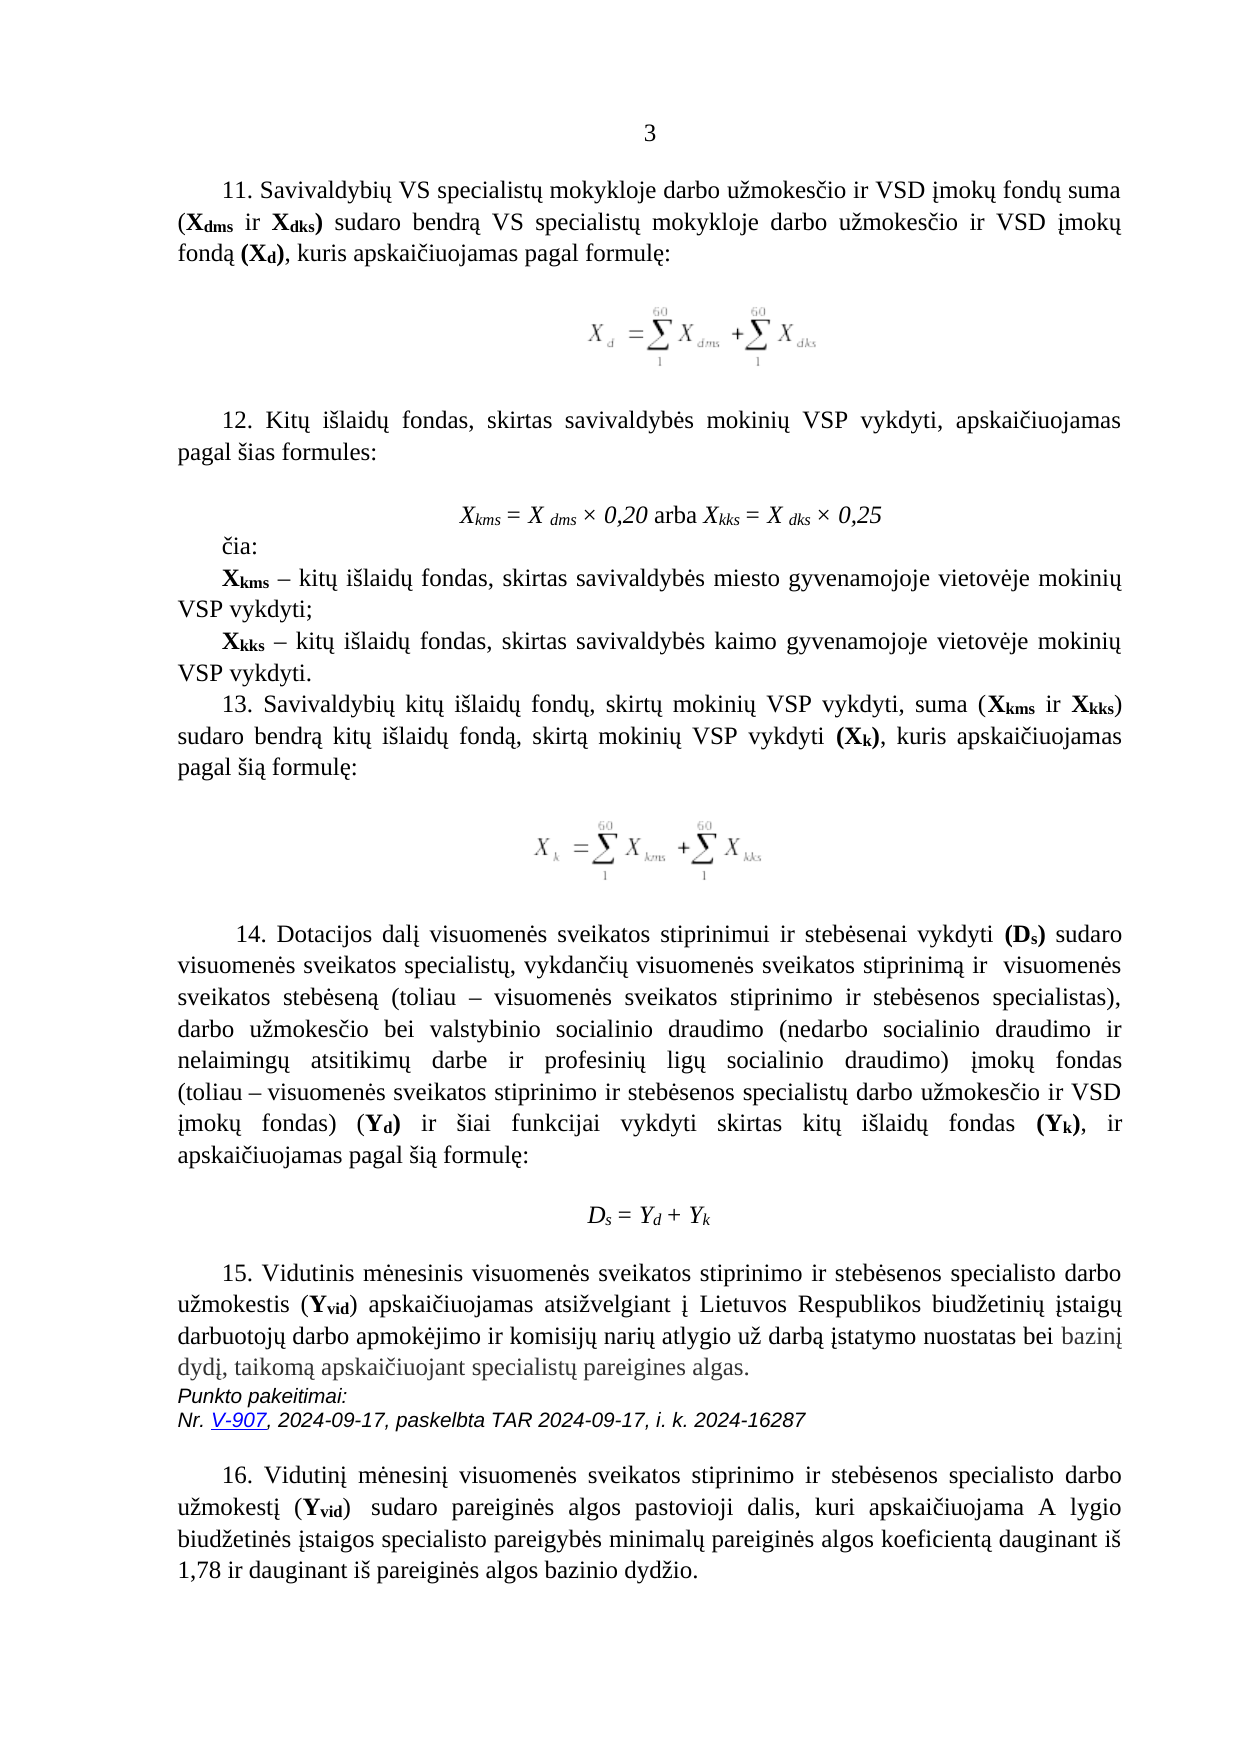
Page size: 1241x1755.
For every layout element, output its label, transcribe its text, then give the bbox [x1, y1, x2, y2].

text 11. Savivaldybių VS specialistų mokykloje darbo užmokesčio ir VSD įmokų fondų suma (Xdms ir Xdks) sudaro bendrą VS specialistų mokykloje darbo užmokesčio ir VSD įmokų fondą (Xd), kuris apskaičiuojamas pagal formulę: [177, 175, 1122, 267]
text 12. Kitų išlaidų fondas, skirtas savivaldybės mokinių VSP vykdyti, apskaičiuojamas pagal šias formules: [177, 405, 1122, 465]
text 15. Vidutinis mėnesinis visuomenės sveikatos stiprinimo ir stebėsenos specialisto darbo užmokestis (Yvid) apskaičiuojamas atsižvelgiant į Lietuvos Respublikos biudžetinių įstaigų darbuotojų darbo apmokėjimo ir komisijų narių atlygio už darbą įstatymo nuostatas bei bazinį dydį, taikomą apskaičiuojant specialistų pareigines algas. [177, 1258, 1122, 1381]
text Xkms = X dms × 0,20 arba Xkks = X dks × 0,25 [177, 500, 1122, 528]
text čia: [177, 531, 1122, 560]
text 13. Savivaldybių kitų išlaidų fondų, skirtų mokinių VSP vykdyti, suma (Xkms ir Xkks) sudaro bendrą kitų išlaidų fondą, skirtą mokinių VSP vykdyti (Xk), kuris apskaičiuojamas pagal šią formulę: [177, 689, 1122, 781]
text Xkks – kitų išlaidų fondas, skirtas savivaldybės kaimo gyvenamojoje vietovėje mokinių VSP vykdyti. [177, 626, 1122, 686]
text Ds = Yd + Yk [177, 1200, 1122, 1229]
text Punkto pakeitimai: [177, 1384, 1122, 1408]
text Nr. V-907, 2024-09-17, paskelbta TAR 2024-09-17, i. k. 2024-16287 [177, 1408, 1122, 1432]
text 16. Vidutinį mėnesinį visuomenės sveikatos stiprinimo ir stebėsenos specialisto darbo užmokestį (Yvid) sudaro pareiginės algos pastovioji dalis, kuri apskaičiuojama A lygio biudžetinės įstaigos specialisto pareigybės minimalų pareiginės algos koeficientą dauginant iš 1,78 ir dauginant iš pareiginės algos bazinio dydžio. [177, 1461, 1122, 1584]
text 14. Dotacijos dalį visuomenės sveikatos stiprinimui ir stebėsenai vykdyti (Ds) sudaro visuomenės sveikatos specialistų, vykdančių visuomenės sveikatos stiprinimą ir visuomenės sveikatos stebėseną (toliau – visuomenės sveikatos stiprinimo ir stebėsenos specialistas), darbo užmokesčio bei valstybinio socialinio draudimo (nedarbo socialinio draudimo ir nelaimingų atsitikimų darbe ir profesinių ligų socialinio draudimo) įmokų fondas (toliau – visuomenės sveikatos stiprinimo ir stebėsenos specialistų darbo užmokesčio ir VSD įmokų fondas) (Yd) ir šiai funkcijai vykdyti skirtas kitų išlaidų fondas (Yk), ir apskaičiuojamas pagal šią formulę: [177, 919, 1122, 1169]
text Xkms – kitų išlaidų fondas, skirtas savivaldybės miesto gyvenamojoje vietovėje mokinių VSP vykdyti; [177, 563, 1122, 623]
